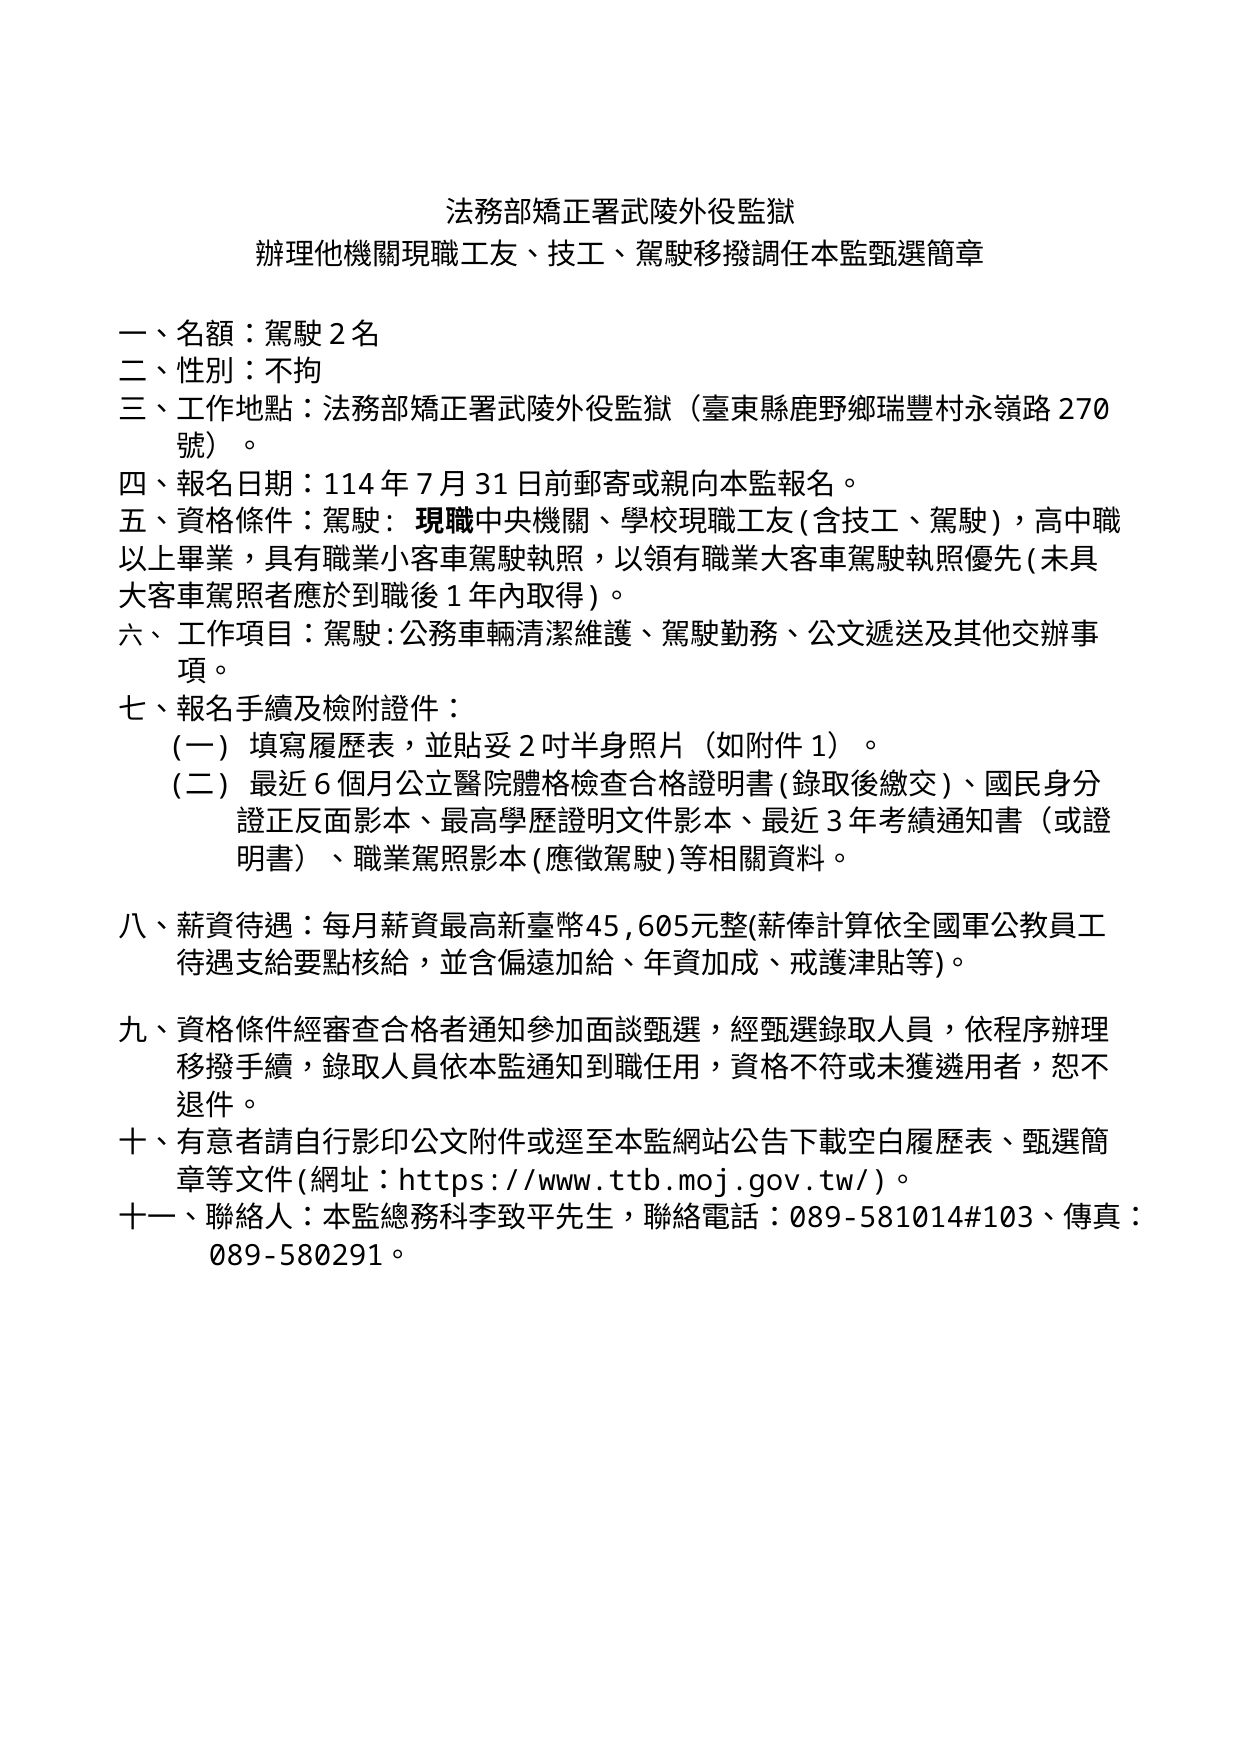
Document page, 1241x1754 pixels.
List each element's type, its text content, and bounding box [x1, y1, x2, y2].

text (二) 最近6個月公立醫院體格檢查合格證明書(錄取後繳交)、國民身分證正反面影本、最高學歷證明文件影本、最近3年考績通知書（或證明書）、職業駕照影本(應徵駕駛)等相關資料。 [133, 764, 1122, 877]
text 七、報名手續及檢附證件： [118, 689, 1122, 727]
text 辦理他機關現職工友、技工、駕駛移撥調任本監甄選簡章 [118, 231, 1122, 273]
list 工作項目：駕駛:公務車輛清潔維護、駕駛勤務、公文遞送及其他交辦事項。 [118, 614, 1122, 689]
text 九、資格條件經審查合格者通知參加面談甄選，經甄選錄取人員，依程序辦理移撥手續，錄取人員依本監通知到職任用，資格不符或未獲遴用者，恕不退件。 [118, 1010, 1122, 1123]
text (一) 填寫履歷表，並貼妥2吋半身照片（如附件1）。 [133, 727, 1122, 764]
text 一、名額：駕駛2名 [118, 314, 1122, 352]
text 法務部矯正署武陵外役監獄 [118, 189, 1122, 231]
text 五、資格條件：駕駛: 現職中央機關、學校現職工友(含技工、駕駛)，高中職以上畢業，具有職業小客車駕駛執照，以領有職業大客車駕駛執照優先(未具大客車駕照者應於到職後1年內取得)。 [118, 502, 1122, 614]
text 二、性別：不拘 [118, 352, 1122, 389]
text 三、工作地點：法務部矯正署武陵外役監獄（臺東縣鹿野鄉瑞豐村永嶺路270號）。 [118, 389, 1122, 464]
text 十一、聯絡人：本監總務科李致平先生，聯絡電話：089-581014#103、傳真：089-580291。 [118, 1198, 1122, 1273]
text 十、有意者請自行影印公文附件或逕至本監網站公告下載空白履歷表、甄選簡章等文件(網址：https://www.ttb.moj.gov.tw/)。 [118, 1123, 1122, 1198]
text 八、薪資待遇：每月薪資最高新臺幣45,605元整(薪俸計算依全國軍公教員工待遇支給要點核給，並含偏遠加給、年資加成、戒護津貼等)。 [118, 906, 1122, 981]
text 四、報名日期：114年7月31日前郵寄或親向本監報名。 [118, 464, 1122, 502]
